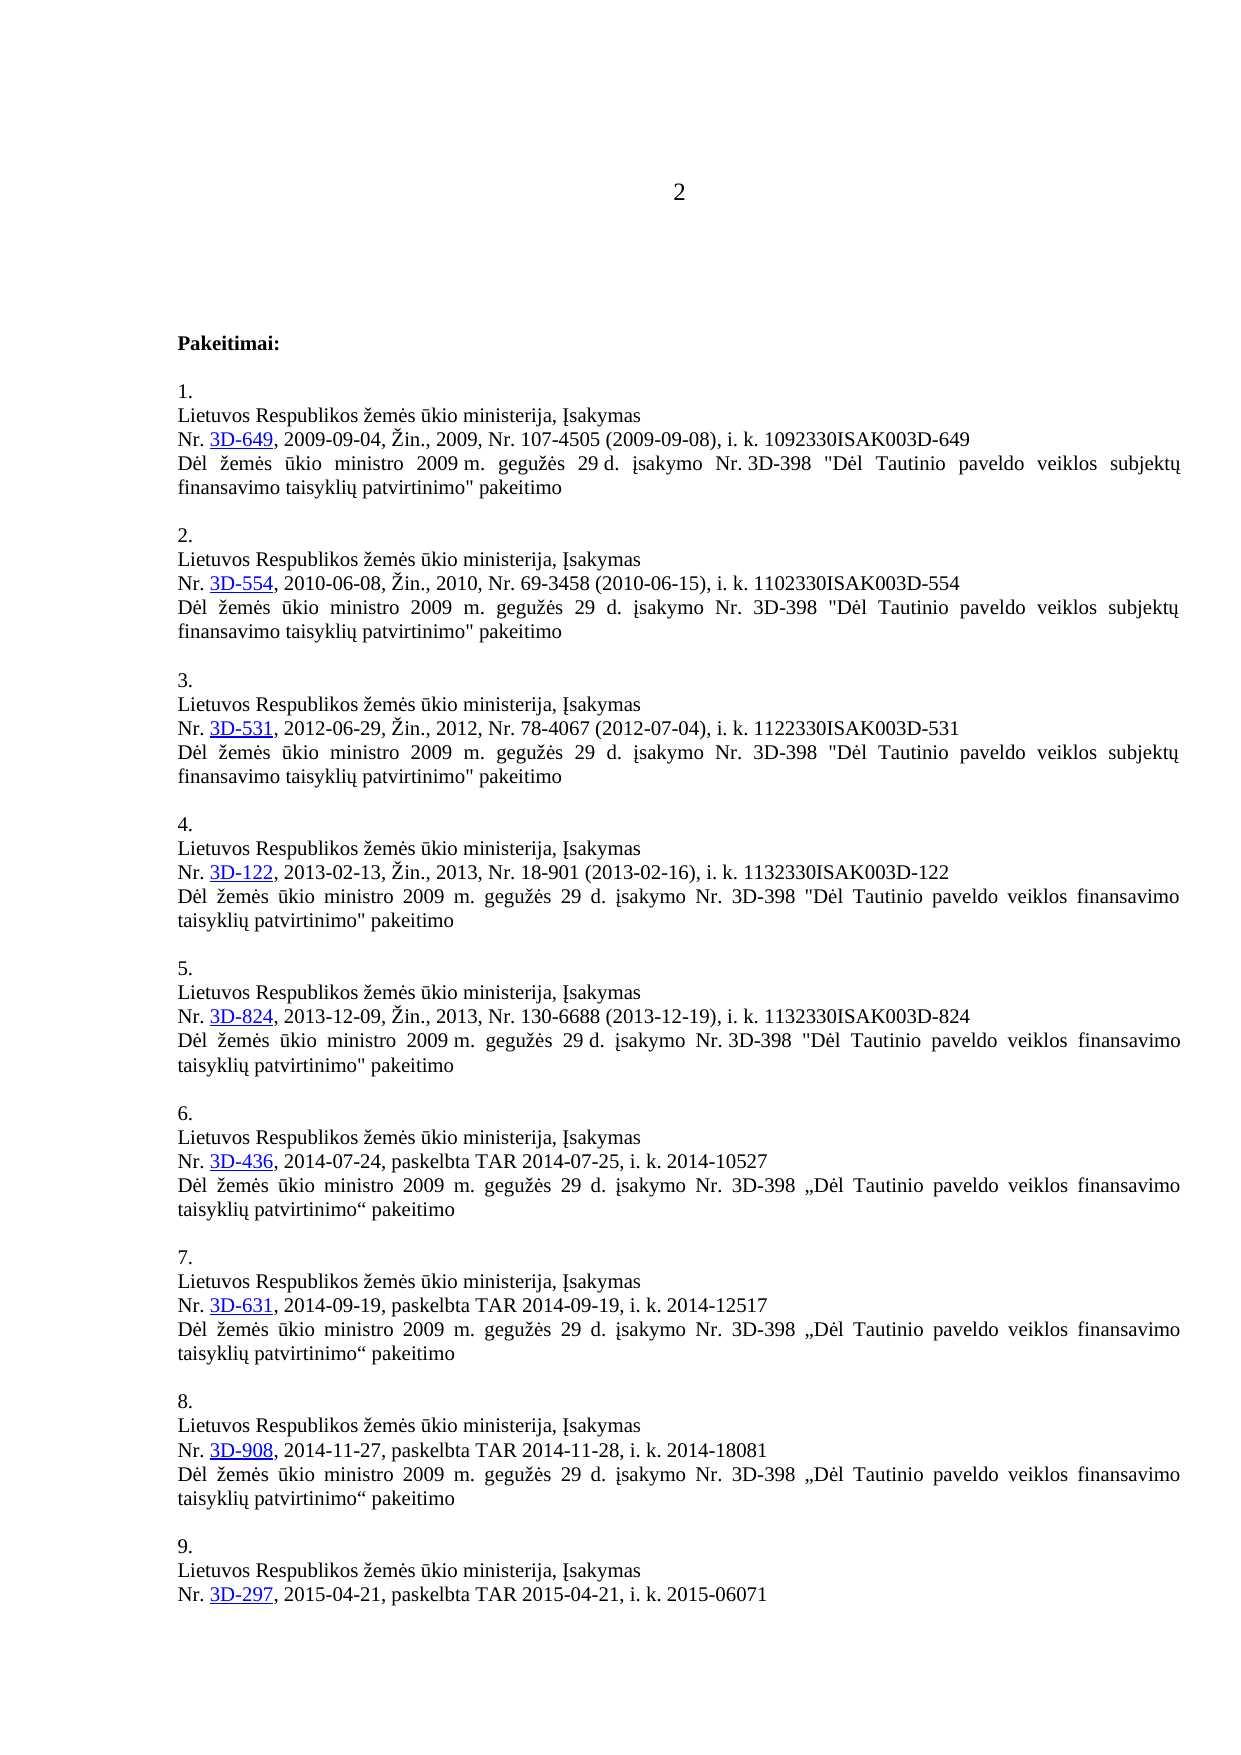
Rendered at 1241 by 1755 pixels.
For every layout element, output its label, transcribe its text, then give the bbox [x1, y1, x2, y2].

text Nr. 3D-297, 2015-04-21, paskelbta TAR 2015-04-21, i. k. 2015-06071 [177, 1582, 1181, 1606]
text Nr. 3D-436, 2014-07-24, paskelbta TAR 2014-07-25, i. k. 2014-10527 [177, 1149, 1181, 1173]
text Nr. 3D-631, 2014-09-19, paskelbta TAR 2014-09-19, i. k. 2014-12517 [177, 1293, 1181, 1317]
text Lietuvos Respublikos žemės ūkio ministerija, Įsakymas [177, 1125, 1181, 1149]
text Nr. 3D-122, 2013-02-13, Žin., 2013, Nr. 18-901 (2013-02-16), i. k. 1132330ISAK003D-122 [177, 860, 1181, 884]
text 7. [177, 1245, 1181, 1269]
text 8. [177, 1389, 1181, 1413]
text Lietuvos Respublikos žemės ūkio ministerija, Įsakymas [177, 980, 1181, 1004]
text 3. [177, 667, 1181, 692]
text 1. [177, 379, 1181, 403]
text Nr. 3D-649, 2009-09-04, Žin., 2009, Nr. 107-4505 (2009-09-08), i. k. 1092330ISAK003D-649 [177, 427, 1181, 451]
text 4. [177, 812, 1181, 836]
text Nr. 3D-531, 2012-06-29, Žin., 2012, Nr. 78-4067 (2012-07-04), i. k. 1122330ISAK003D-531 [177, 716, 1181, 740]
text Dėl žemės ūkio ministro 2009 m. gegužės 29 d. įsakymo Nr. 3D-398 "Dėl Tautinio paveldo veiklos subjektų finansavimo taisyklių patvirtinimo" pakeitimo [177, 740, 1181, 788]
text Lietuvos Respublikos žemės ūkio ministerija, Įsakymas [177, 1413, 1181, 1437]
text Dėl žemės ūkio ministro 2009 m. gegužės 29 d. įsakymo Nr. 3D-398 „Dėl Tautinio paveldo veiklos finansavimo taisyklių patvirtinimo“ pakeitimo [177, 1462, 1181, 1510]
text 9. [177, 1534, 1181, 1558]
text Nr. 3D-824, 2013-12-09, Žin., 2013, Nr. 130-6688 (2013-12-19), i. k. 1132330ISAK003D-824 [177, 1004, 1181, 1028]
text Lietuvos Respublikos žemės ūkio ministerija, Įsakymas [177, 403, 1181, 427]
text Lietuvos Respublikos žemės ūkio ministerija, Įsakymas [177, 1269, 1181, 1293]
text Dėl žemės ūkio ministro 2009 m. gegužės 29 d. įsakymo Nr. 3D-398 „Dėl Tautinio paveldo veiklos finansavimo taisyklių patvirtinimo“ pakeitimo [177, 1317, 1181, 1365]
text Dėl žemės ūkio ministro 2009 m. gegužės 29 d. įsakymo Nr. 3D-398 „Dėl Tautinio paveldo veiklos finansavimo taisyklių patvirtinimo“ pakeitimo [177, 1173, 1181, 1221]
text 5. [177, 956, 1181, 980]
text 2. [177, 523, 1181, 547]
text Dėl žemės ūkio ministro 2009 m. gegužės 29 d. įsakymo Nr. 3D-398 "Dėl Tautinio paveldo veiklos finansavimo taisyklių patvirtinimo" pakeitimo [177, 1028, 1181, 1077]
text Dėl žemės ūkio ministro 2009 m. gegužės 29 d. įsakymo Nr. 3D-398 "Dėl Tautinio paveldo veiklos subjektų finansavimo taisyklių patvirtinimo" pakeitimo [177, 595, 1181, 643]
text Lietuvos Respublikos žemės ūkio ministerija, Įsakymas [177, 836, 1181, 860]
text 6. [177, 1101, 1181, 1125]
text Pakeitimai: [177, 331, 1181, 355]
text Lietuvos Respublikos žemės ūkio ministerija, Įsakymas [177, 1558, 1181, 1582]
text Nr. 3D-908, 2014-11-27, paskelbta TAR 2014-11-28, i. k. 2014-18081 [177, 1437, 1181, 1462]
text Dėl žemės ūkio ministro 2009 m. gegužės 29 d. įsakymo Nr. 3D-398 "Dėl Tautinio paveldo veiklos subjektų finansavimo taisyklių patvirtinimo" pakeitimo [177, 451, 1181, 499]
text Dėl žemės ūkio ministro 2009 m. gegužės 29 d. įsakymo Nr. 3D-398 "Dėl Tautinio paveldo veiklos finansavimo taisyklių patvirtinimo" pakeitimo [177, 884, 1181, 932]
text Lietuvos Respublikos žemės ūkio ministerija, Įsakymas [177, 547, 1181, 571]
text Nr. 3D-554, 2010-06-08, Žin., 2010, Nr. 69-3458 (2010-06-15), i. k. 1102330ISAK003D-554 [177, 571, 1181, 595]
text Lietuvos Respublikos žemės ūkio ministerija, Įsakymas [177, 692, 1181, 716]
